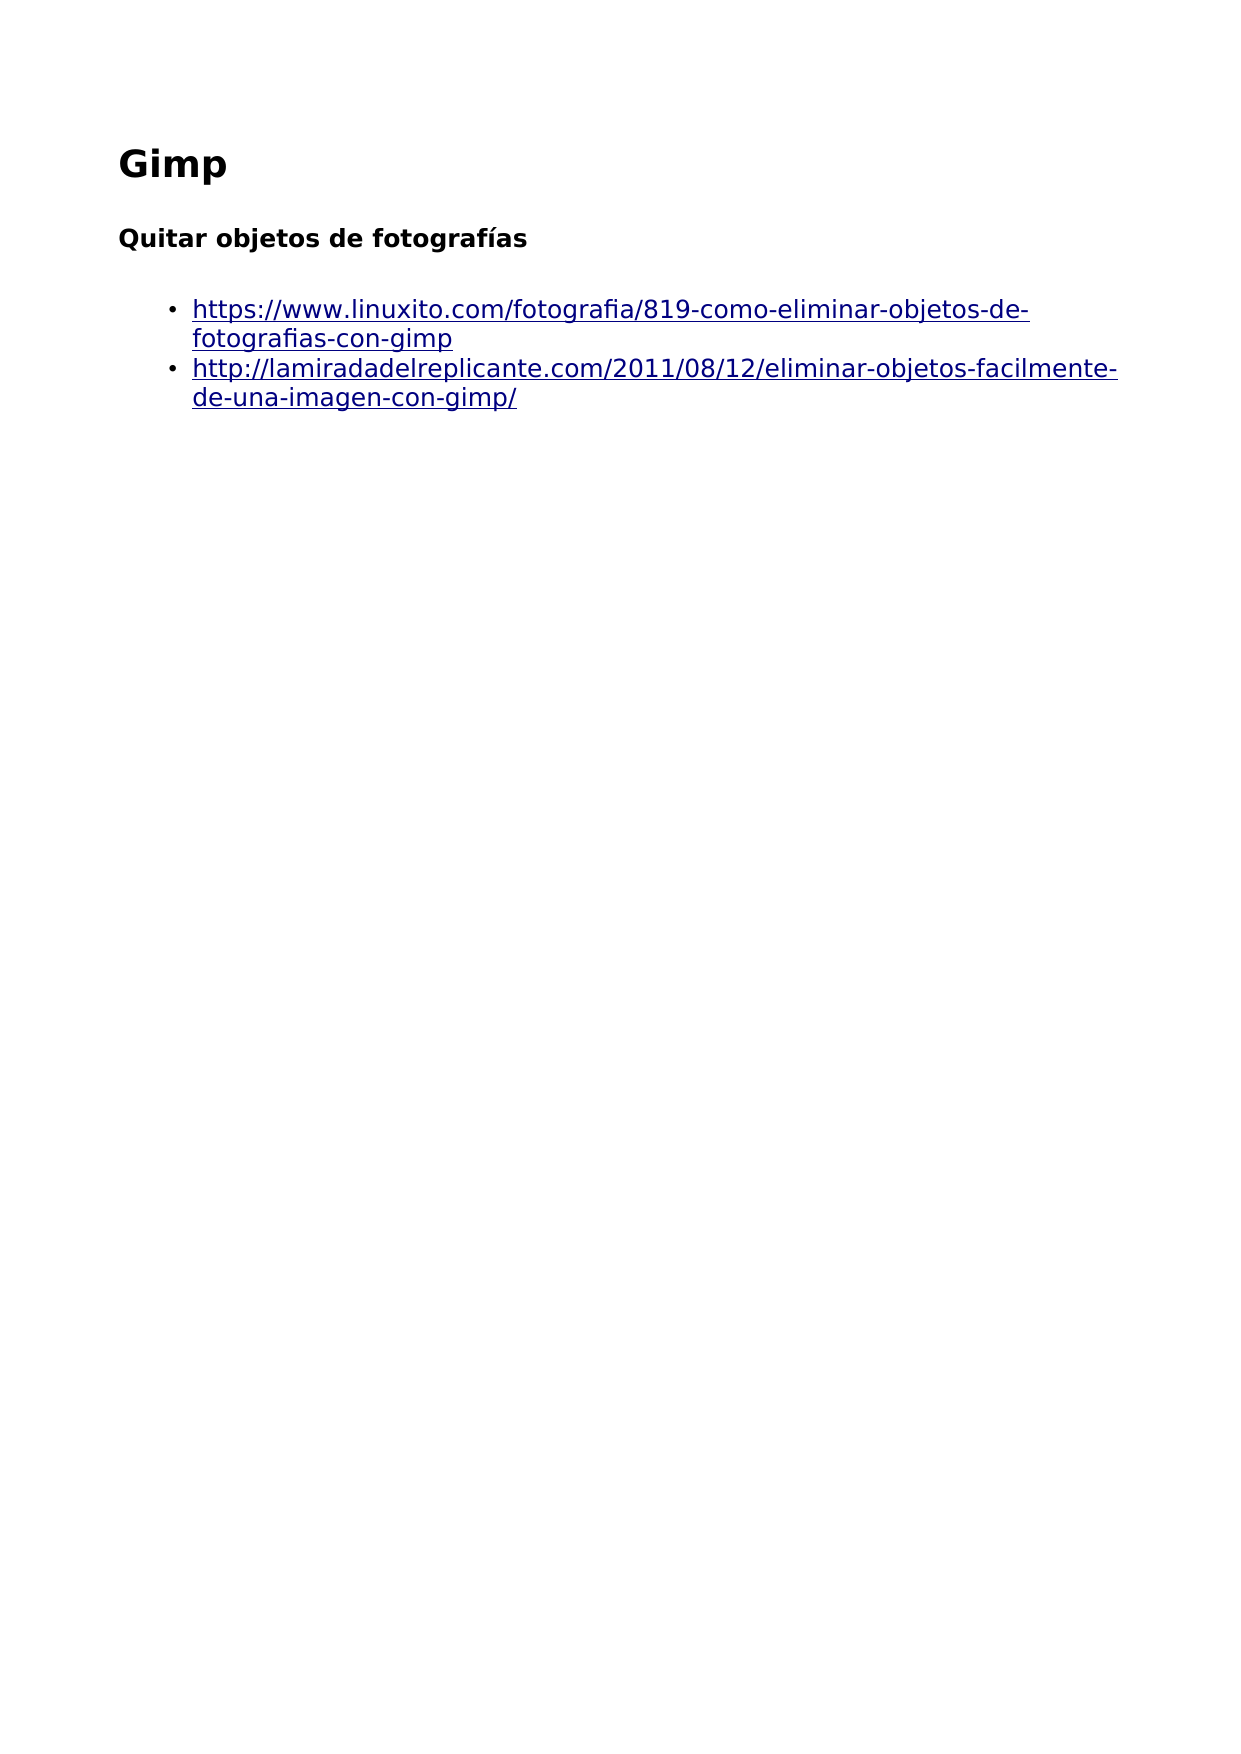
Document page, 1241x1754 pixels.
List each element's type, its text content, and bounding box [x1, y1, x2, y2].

list https://www.linuxito.com/fotografia/819-como-eliminar-objetos-de-fotografias-con-gimp [177, 295, 1122, 354]
subtitle Quitar objetos de fotografías [118, 224, 1122, 253]
subtitle Gimp [118, 143, 1122, 187]
list http://lamiradadelreplicante.com/2011/08/12/eliminar-objetos-facilmente-de-una-imagen-con-gimp/ [177, 354, 1122, 412]
